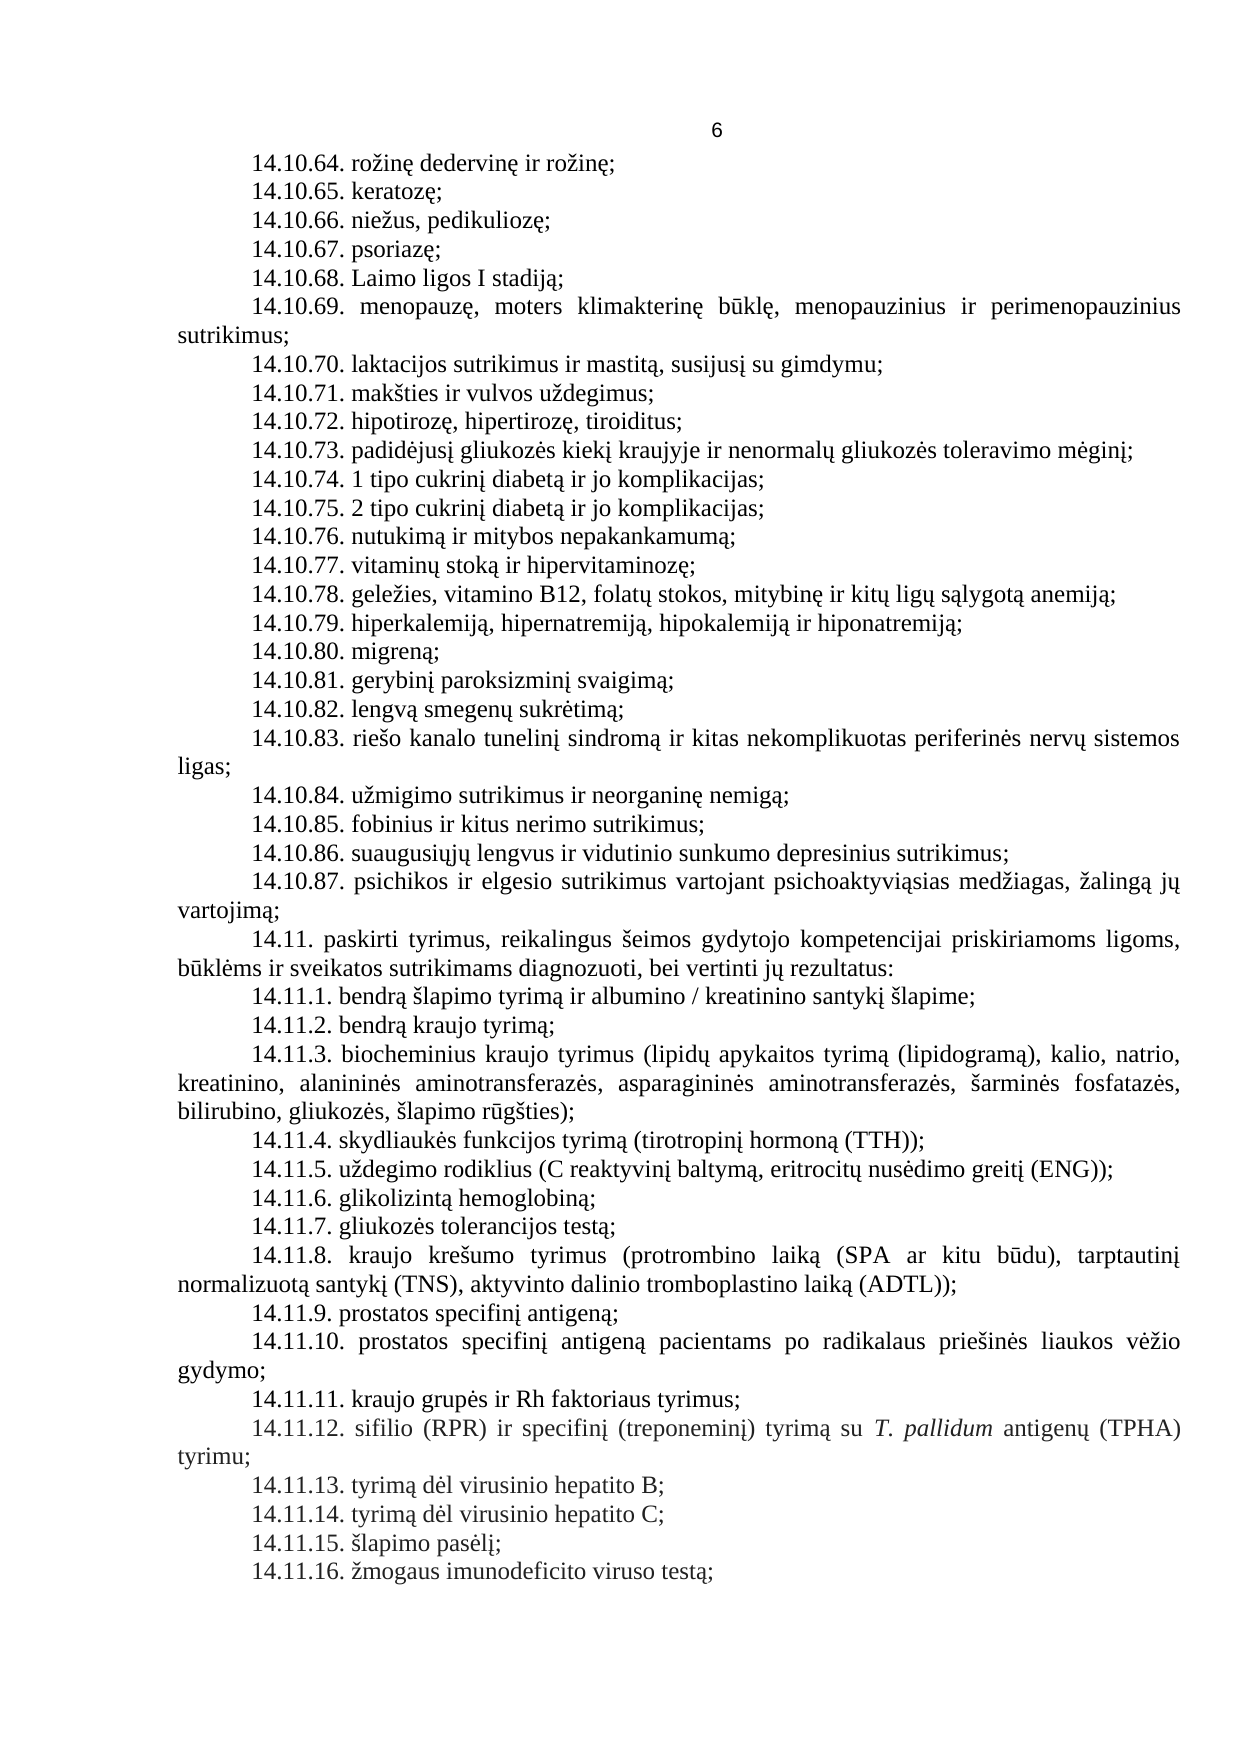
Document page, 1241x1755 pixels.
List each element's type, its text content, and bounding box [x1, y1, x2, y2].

text 14.11.13. tyrimą dėl virusinio hepatito B; [177, 1470, 1181, 1499]
text 14.10.81. gerybinį paroksizminį svaigimą; [177, 665, 1181, 694]
text 14.11.2. bendrą kraujo tyrimą; [177, 1010, 1181, 1039]
text 14.11. paskirti tyrimus, reikalingus šeimos gydytojo kompetencijai priskiriamoms ligoms, būklėms ir sveikatos sutrikimams diagnozuoti, bei vertinti jų rezultatus: [177, 924, 1181, 981]
text 14.10.77. vitaminų stoką ir hipervitaminozę; [177, 550, 1181, 579]
text 14.11.16. žmogaus imunodeficito viruso testą; [177, 1556, 1181, 1585]
text 14.11.9. prostatos specifinį antigeną; [177, 1298, 1181, 1326]
text 14.10.65. keratozę; [177, 176, 1181, 205]
text 14.10.71. makšties ir vulvos uždegimus; [177, 378, 1181, 406]
text 14.10.87. psichikos ir elgesio sutrikimus vartojant psichoaktyviąsias medžiagas, žalingą jų vartojimą; [177, 866, 1181, 924]
text 14.10.86. suaugusiųjų lengvus ir vidutinio sunkumo depresinius sutrikimus; [177, 838, 1181, 866]
text 14.10.78. geležies, vitamino B12, folatų stokos, mitybinę ir kitų ligų sąlygotą anemiją; [177, 579, 1181, 608]
text 14.11.5. uždegimo rodiklius (C reaktyvinį baltymą, eritrocitų nusėdimo greitį (ENG)); [177, 1154, 1181, 1183]
text 14.11.11. kraujo grupės ir Rh faktoriaus tyrimus; [177, 1384, 1181, 1413]
text 14.10.82. lengvą smegenų sukrėtimą; [177, 694, 1181, 723]
text 14.10.73. padidėjusį gliukozės kiekį kraujyje ir nenormalų gliukozės toleravimo mėginį; [177, 435, 1181, 464]
text 14.11.3. biocheminius kraujo tyrimus (lipidų apykaitos tyrimą (lipidogramą), kalio, natrio, kreatinino, alanininės aminotransferazės, asparagininės aminotransferazės, šarminės fosfatazės, bilirubino, gliukozės, šlapimo rūgšties); [177, 1039, 1181, 1125]
text 14.10.64. rožinę dedervinę ir rožinę; [177, 148, 1181, 176]
text 14.10.74. 1 tipo cukrinį diabetą ir jo komplikacijas; [177, 464, 1181, 493]
text 14.11.8. kraujo krešumo tyrimus (protrombino laiką (SPA ar kitu būdu), tarptautinį normalizuotą santykį (TNS), aktyvinto dalinio tromboplastino laiką (ADTL)); [177, 1240, 1181, 1298]
text 14.11.10. prostatos specifinį antigeną pacientams po radikalaus priešinės liaukos vėžio gydymo; [177, 1326, 1181, 1384]
text 14.10.66. niežus, pedikuliozę; [177, 205, 1181, 234]
text 14.10.70. laktacijos sutrikimus ir mastitą, susijusį su gimdymu; [177, 349, 1181, 378]
text 14.11.15. šlapimo pasėlį; [177, 1528, 1181, 1556]
text 14.10.80. migreną; [177, 636, 1181, 665]
text 14.10.84. užmigimo sutrikimus ir neorganinę nemigą; [177, 780, 1181, 809]
text 14.11.14. tyrimą dėl virusinio hepatito C; [177, 1499, 1181, 1528]
text 14.10.85. fobinius ir kitus nerimo sutrikimus; [177, 809, 1181, 838]
text 14.11.4. skydliaukės funkcijos tyrimą (tirotropinį hormoną (TTH)); [177, 1125, 1181, 1154]
text 14.11.1. bendrą šlapimo tyrimą ir albumino / kreatinino santykį šlapime; [177, 981, 1181, 1010]
text 14.10.67. psoriazę; [177, 234, 1181, 263]
text 14.10.69. menopauzę, moters klimakterinę būklę, menopauzinius ir perimenopauzinius sutrikimus; [177, 291, 1181, 349]
text 14.10.72. hipotirozę, hipertirozę, tiroiditus; [177, 406, 1181, 435]
text 14.10.76. nutukimą ir mitybos nepakankamumą; [177, 521, 1181, 550]
text 14.11.6. glikolizintą hemoglobiną; [177, 1183, 1181, 1211]
text 14.10.68. Laimo ligos I stadiją; [177, 263, 1181, 291]
text 14.11.12. sifilio (RPR) ir specifinį (treponeminį) tyrimą su T. pallidum antigenų (TPHA) tyrimu; [177, 1413, 1181, 1470]
text 14.11.7. gliukozės tolerancijos testą; [177, 1211, 1181, 1240]
text 14.10.79. hiperkalemiją, hipernatremiją, hipokalemiją ir hiponatremiją; [177, 608, 1181, 636]
text 14.10.75. 2 tipo cukrinį diabetą ir jo komplikacijas; [177, 493, 1181, 521]
text 14.10.83. riešo kanalo tunelinį sindromą ir kitas nekomplikuotas periferinės nervų sistemos ligas; [177, 723, 1181, 780]
